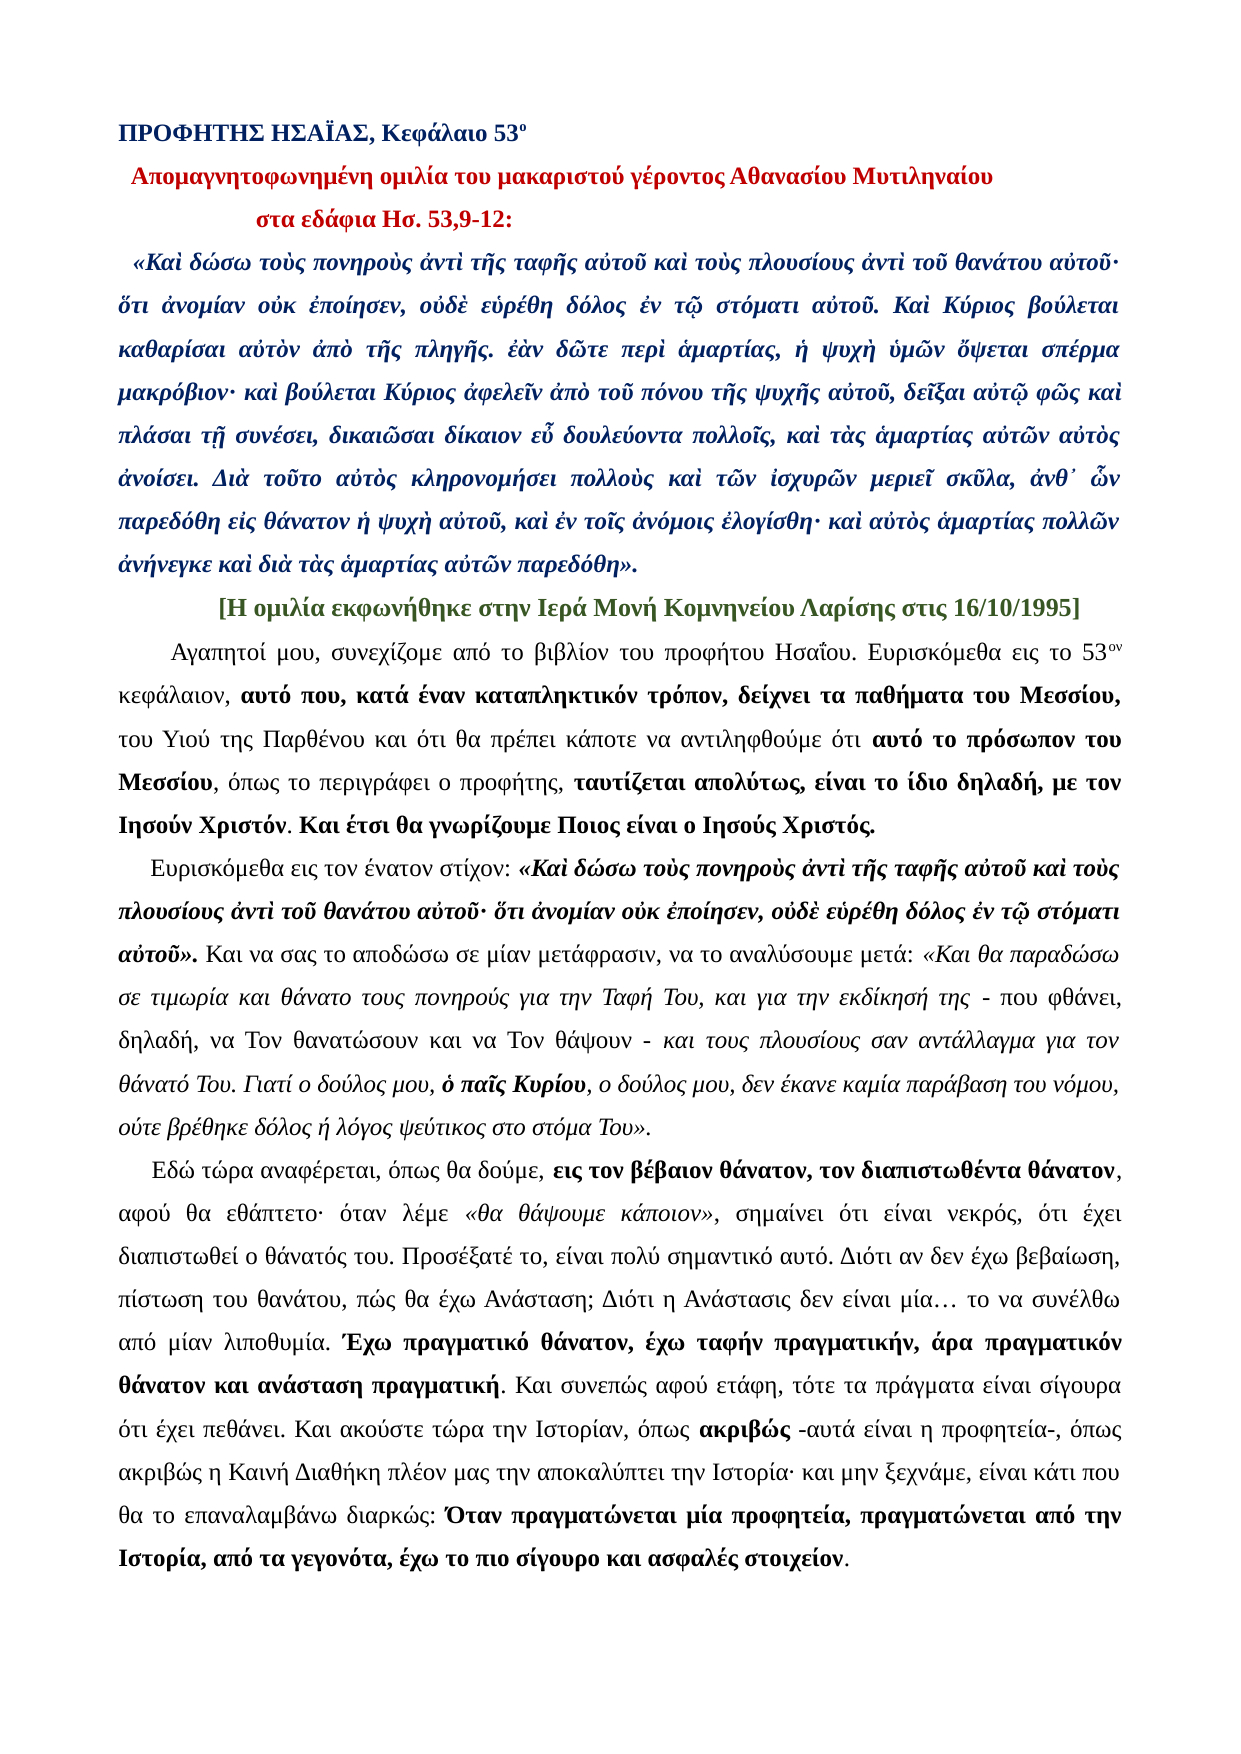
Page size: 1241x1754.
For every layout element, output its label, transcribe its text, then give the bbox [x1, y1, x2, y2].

text Απομαγνητοφωνημένη ομιλία του μακαριστού γέροντος Αθανασίου Μυτιληναίου [118, 161, 1122, 190]
text [Η ομιλία εκφωνήθηκε στην Ιερά Μονή Κομνηνείου Λαρίσης στις 16/10/1995] [118, 592, 1122, 622]
text Ευρισκόμεθα εις τον ένατον στίχον: «Καὶ δώσω τοὺς πονηροὺς ἀντὶ τῆς ταφῆς αὐτοῦ καὶ τοὺς πλουσίους ἀντὶ τοῦ θανάτου αὐτοῦ· ὅτι ἀνομίαν οὐκ ἐποίησεν, οὐδὲ εὑρέθη δόλος ἐν τῷ στόματι αὐτοῦ». Και να σας το αποδώσω σε μίαν μετάφρασιν, να το αναλύσουμε μετά: «Και θα παραδώσω σε τιμωρία και θάνατο τους πονηρούς για την Ταφή Του, και για την εκδίκησή της - που φθάνει, δηλαδή, να Τον θανατώσουν και να Τον θάψουν - και τους πλουσίους σαν αντάλλαγμα για τον θάνατό Του. Γιατί ο δούλος μου, ὁ παῖς Κυρίου, ο δούλος μου, δεν έκανε καμία παράβαση του νόμου, ούτε βρέθηκε δόλος ή λόγος ψεύτικος στο στόμα Του». [118, 853, 1122, 1141]
text Εδώ τώρα αναφέρεται, όπως θα δούμε, εις τον βέβαιον θάνατον, τον διαπιστωθέντα θάνατον, αφού θα εθάπτετο· όταν λέμε «θα θάψουμε κάποιον», σημαίνει ότι είναι νεκρός, ότι έχει διαπιστωθεί ο θάνατός του. Προσέξατέ το, είναι πολύ σημαντικό αυτό. Διότι αν δεν έχω βεβαίωση, πίστωση του θανάτου, πώς θα έχω Ανάσταση; Διότι η Ανάστασις δεν είναι μία… το να συνέλθω από μίαν λιποθυμία. Έχω πραγματικό θάνατον, έχω ταφήν πραγματικήν, άρα πραγματικόν θάνατον και ανάσταση πραγματική. Και συνεπώς αφού ετάφη, τότε τα πράγματα είναι σίγουρα ότι έχει πεθάνει. Και ακούστε τώρα την Ιστορίαν, όπως ακριβώς -αυτά είναι η προφητεία-, όπως ακριβώς η Καινή Διαθήκη πλέον μας την αποκαλύπτει την Ιστορία· και μην ξεχνάμε, είναι κάτι που θα το επαναλαμβάνω διαρκώς: Όταν πραγματώνεται μία προφητεία, πραγματώνεται από την Ιστορία, από τα γεγονότα, έχω το πιο σίγουρο και ασφαλές στοιχείον. [118, 1155, 1122, 1572]
text Αγαπητοί μου, συνεχίζομε από το βιβλίον του προφήτου Ησαΐου. Ευρισκόμεθα εις το 53ον κεφάλαιον, αυτό που, κατά έναν καταπληκτικόν τρόπον, δείχνει τα παθήματα του Μεσσίου, του Υιού της Παρθένου και ότι θα πρέπει κάποτε να αντιληφθούμε ότι αυτό το πρόσωπον του Μεσσίου, όπως το περιγράφει ο προφήτης, ταυτίζεται απολύτως, είναι το ίδιο δηλαδή, με τον Ιησούν Χριστόν. Και έτσι θα γνωρίζουμε Ποιος είναι ο Ιησούς Χριστός. [118, 637, 1122, 839]
text «Καὶ δώσω τοὺς πονηροὺς ἀντὶ τῆς ταφῆς αὐτοῦ καὶ τοὺς πλουσίους ἀντὶ τοῦ θανάτου αὐτοῦ· ὅτι ἀνομίαν οὐκ ἐποίησεν, οὐδὲ εὑρέθη δόλος ἐν τῷ στόματι αὐτοῦ. Καὶ Κύριος βούλεται καθαρίσαι αὐτὸν ἀπὸ τῆς πληγῆς. ἐὰν δῶτε περὶ ἁμαρτίας, ἡ ψυχὴ ὑμῶν ὄψεται σπέρμα μακρόβιον· καὶ βούλεται Κύριος ἀφελεῖν ἀπὸ τοῦ πόνου τῆς ψυχῆς αὐτοῦ, δεῖξαι αὐτῷ φῶς καὶ πλάσαι τῇ συνέσει, δικαιῶσαι δίκαιον εὖ δουλεύοντα πολλοῖς, καὶ τὰς ἁμαρτίας αὐτῶν αὐτὸς ἀνοίσει. Διὰ τοῦτο αὐτὸς κληρονομήσει πολλοὺς καὶ τῶν ἰσχυρῶν μεριεῖ σκῦλα, ἀνθ᾿ ὧν παρεδόθη εἰς θάνατον ἡ ψυχὴ αὐτοῦ, καὶ ἐν τοῖς ἀνόμοις ἐλογίσθη· καὶ αὐτὸς ἁμαρτίας πολλῶν ἀνήνεγκε καὶ διὰ τὰς ἁμαρτίας αὐτῶν παρεδόθη». [118, 247, 1122, 578]
text ΠΡΟΦΗΤΗΣ ΗΣΑΪΑΣ, Κεφάλαιο 53ο [118, 118, 1122, 147]
text στα εδάφια Ησ. 53,9-12: [118, 204, 1122, 233]
